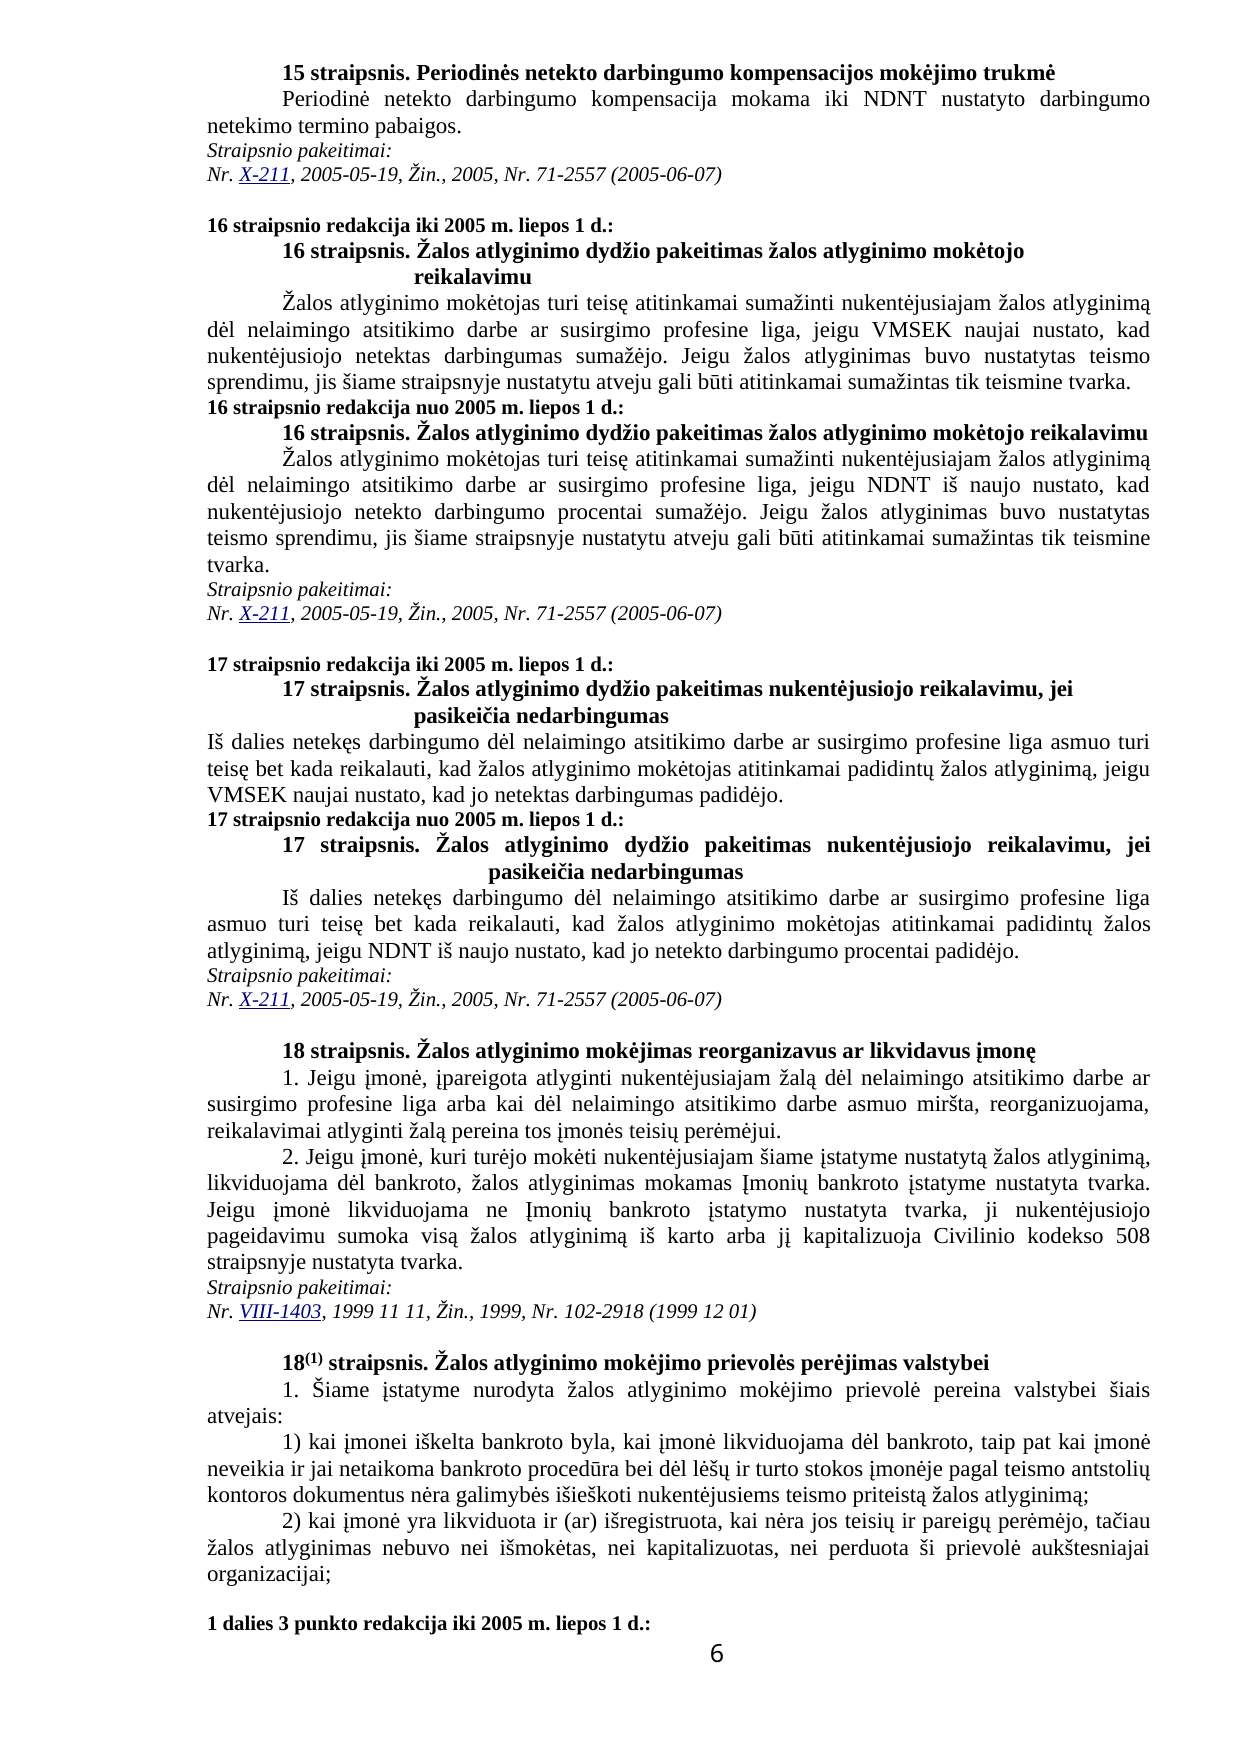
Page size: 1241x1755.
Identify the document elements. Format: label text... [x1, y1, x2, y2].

text Nr. X-211, 2005-05-19, Žin., 2005, Nr. 71-2557 (2005-06-07) [207, 601, 1152, 625]
text Straipsnio pakeitimai: [207, 138, 1152, 162]
text 16 straipsnis. Žalos atlyginimo dydžio pakeitimas žalos atlyginimo mokėtojo [207, 237, 1152, 263]
text 15 straipsnis. Periodinės netekto darbingumo kompensacijos mokėjimo trukmė [282, 59, 1152, 85]
text 1 dalies 3 punkto redakcija iki 2005 m. liepos 1 d.: [207, 1611, 1152, 1634]
text Iš dalies netekęs darbingumo dėl nelaimingo atsitikimo darbe ar susirgimo profesine liga asmuo turi teisę bet kada reikalauti, kad žalos atlyginimo mokėtojas atitinkamai padidintų žalos atlyginimą, jeigu NDNT iš naujo nustato, kad jo netekto darbingumo procentai padidėjo. [207, 884, 1152, 963]
text 1. Jeigu įmonė, įpareigota atlyginti nukentėjusiajam žalą dėl nelaimingo atsitikimo darbe ar susirgimo profesine liga arba kai dėl nelaimingo atsitikimo darbe asmuo miršta, reorganizuojama, reikalavimai atlyginti žalą pereina tos įmonės teisių perėmėjui. [207, 1064, 1152, 1143]
text 17 straipsnis. Žalos atlyginimo dydžio pakeitimas nukentėjusiojo reikalavimu, jei [207, 676, 1152, 702]
text Straipsnio pakeitimai: [207, 577, 1152, 601]
text Iš dalies netekęs darbingumo dėl nelaimingo atsitikimo darbe ar susirgimo profesine liga asmuo turi teisę bet kada reikalauti, kad žalos atlyginimo mokėtojas atitinkamai padidintų žalos atlyginimą, jeigu VMSEK naujai nustato, kad jo netektas darbingumas padidėjo. [207, 728, 1152, 807]
text 16 straipsnio redakcija nuo 2005 m. liepos 1 d.: [207, 395, 1152, 419]
text Periodinė netekto darbingumo kompensacija mokama iki NDNT nustatyto darbingumo netekimo termino pabaigos. [207, 85, 1152, 138]
text Nr. X-211, 2005-05-19, Žin., 2005, Nr. 71-2557 (2005-06-07) [207, 987, 1152, 1011]
text 17 straipsnio redakcija nuo 2005 m. liepos 1 d.: [207, 807, 1152, 831]
text 1. Šiame įstatyme nurodyta žalos atlyginimo mokėjimo prievolė pereina valstybei šiais atvejais: [207, 1376, 1152, 1428]
text Nr. VIII-1403, 1999 11 11, Žin., 1999, Nr. 102-2918 (1999 12 01) [207, 1299, 1152, 1323]
text 18(1) straipsnis. Žalos atlyginimo mokėjimo prievolės perėjimas valstybei [207, 1349, 1152, 1376]
text 18 straipsnis. Žalos atlyginimo mokėjimas reorganizavus ar likvidavus įmonę [207, 1038, 1152, 1064]
text Straipsnio pakeitimai: [207, 963, 1152, 987]
text reikalavimu [207, 263, 1152, 289]
text 17 straipsnis. Žalos atlyginimo dydžio pakeitimas nukentėjusiojo reikalavimu, jei pasikeičia nedarbingumas [282, 831, 1152, 884]
text 2. Jeigu įmonė, kuri turėjo mokėti nukentėjusiajam šiame įstatyme nustatytą žalos atlyginimą, likviduojama dėl bankroto, žalos atlyginimas mokamas Įmonių bankroto įstatyme nustatyta tvarka. Jeigu įmonė likviduojama ne Įmonių bankroto įstatymo nustatyta tvarka, ji nukentėjusiojo pageidavimu sumoka visą žalos atlyginimą iš karto arba jį kapitalizuoja Civilinio kodekso 508 straipsnyje nustatyta tvarka. [207, 1143, 1152, 1275]
text 16 straipsnis. Žalos atlyginimo dydžio pakeitimas žalos atlyginimo mokėtojo reikalavimu [282, 419, 1152, 445]
text pasikeičia nedarbingumas [207, 702, 1152, 728]
text Žalos atlyginimo mokėtojas turi teisę atitinkamai sumažinti nukentėjusiajam žalos atlyginimą dėl nelaimingo atsitikimo darbe ar susirgimo profesine liga, jeigu VMSEK naujai nustato, kad nukentėjusiojo netektas darbingumas sumažėjo. Jeigu žalos atlyginimas buvo nustatytas teismo sprendimu, jis šiame straipsnyje nustatytu atveju gali būti atitinkamai sumažintas tik teismine tvarka. [207, 289, 1152, 395]
text 17 straipsnio redakcija iki 2005 m. liepos 1 d.: [207, 651, 1152, 676]
text 1) kai įmonei iškelta bankroto byla, kai įmonė likviduojama dėl bankroto, taip pat kai įmonė neveikia ir jai netaikoma bankroto procedūra bei dėl lėšų ir turto stokos įmonėje pagal teismo antstolių kontoros dokumentus nėra galimybės išieškoti nukentėjusiems teismo priteistą žalos atlyginimą; [207, 1428, 1152, 1507]
text Nr. X-211, 2005-05-19, Žin., 2005, Nr. 71-2557 (2005-06-07) [207, 162, 1152, 186]
text Žalos atlyginimo mokėtojas turi teisę atitinkamai sumažinti nukentėjusiajam žalos atlyginimą dėl nelaimingo atsitikimo darbe ar susirgimo profesine liga, jeigu NDNT iš naujo nustato, kad nukentėjusiojo netekto darbingumo procentai sumažėjo. Jeigu žalos atlyginimas buvo nustatytas teismo sprendimu, jis šiame straipsnyje nustatytu atveju gali būti atitinkamai sumažintas tik teismine tvarka. [207, 445, 1152, 577]
text 16 straipsnio redakcija iki 2005 m. liepos 1 d.: [207, 213, 1152, 237]
text 2) kai įmonė yra likviduota ir (ar) išregistruota, kai nėra jos teisių ir pareigų perėmėjo, tačiau žalos atlyginimas nebuvo nei išmokėtas, nei kapitalizuotas, nei perduota ši prievolė aukštesniajai organizacijai; [207, 1507, 1152, 1586]
text Straipsnio pakeitimai: [207, 1275, 1152, 1299]
